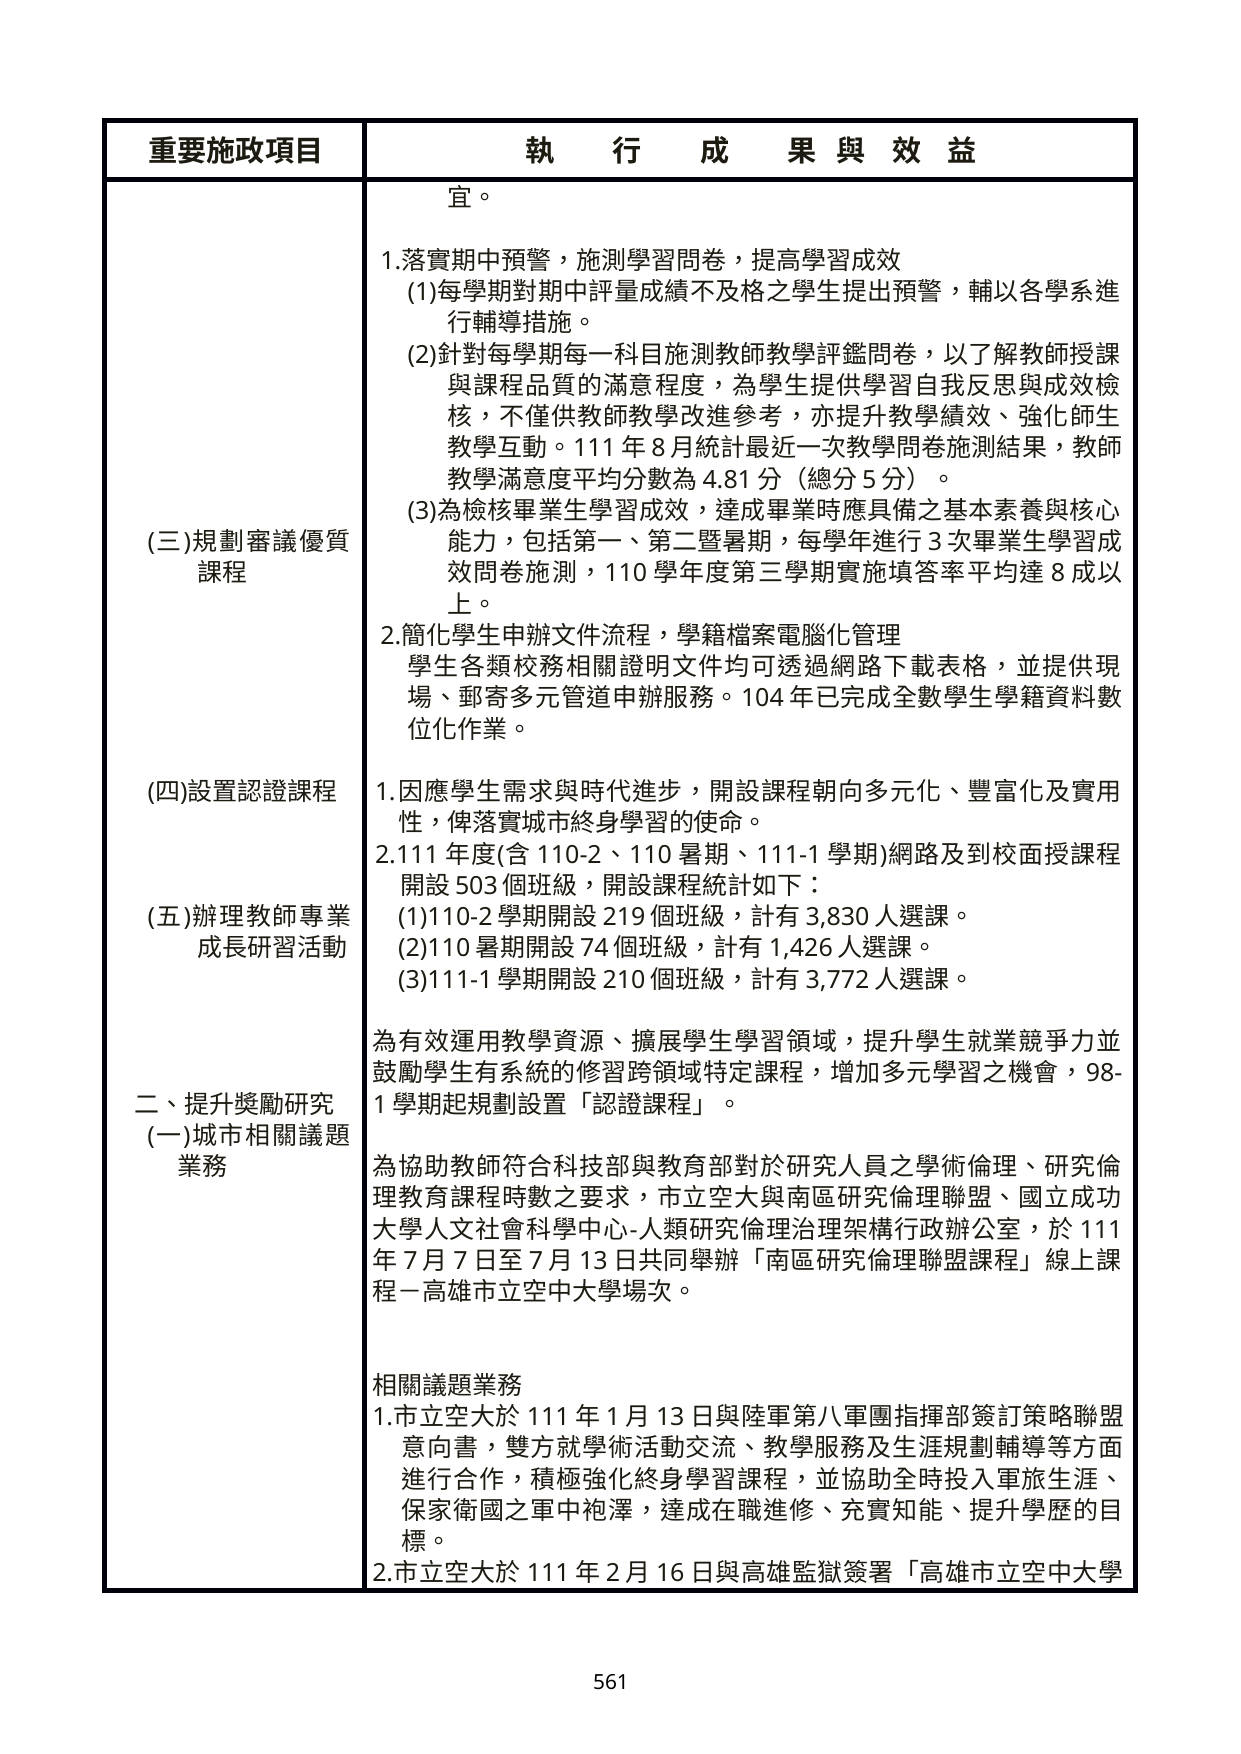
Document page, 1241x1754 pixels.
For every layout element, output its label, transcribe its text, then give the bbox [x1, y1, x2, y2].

table_header 執 行 成 果 與 效 益 [367, 123, 1133, 177]
table_header 重要施政項目 [107, 123, 362, 177]
table_cell 宜。 1.落實期中預警，施測學習問卷，提高學習成效 (1)每學期對期中評量成績不及格之學生提出預警，輔以各學系進行輔導措施。 (2)針對每學期每一科目施測教師教學評鑑問卷，以了解教師授課與課程品質的滿意程度，為學生提供學習自我反思與成效檢核，不僅供教師教學改進參考，亦提升教學績效、強化師生教學互動。111年8月統計最近一次教學問卷施測結果，教師教學滿意度平均分數為4.81分（總分5分）。 (3)為檢核畢業生學習成效，達成畢業時應具備之基本素養與核心能力，包括第一、第二暨暑期，每學年進行3次畢業生學習成效問卷施測，110學年度第三學期實施填答率平均達8成以上。 2.簡化學生申辦文件流程，學籍檔案電腦化管理 學生各類校務相關證明文件均可透過網路下載表格，並提供現場、郵寄多元管道申辦服務。104年已完成全數學生學籍資料數位化作業。 因應學生需求與時代進步，開設課程朝向多元化、豐富化及實用性，俾落實城市終身學習的使命。 2.111年度(含110-2、110暑期、111-1學期)網路及到校面授課程開設503個班級，開設課程統計如下： (1)110-2學期開設219個班級，計有3,830人選課。 (2)110暑期開設74個班級，計有1,426人選課。 (3)111-1學期開設210個班級，計有3,772人選課。 為有效運用教學資源、擴展學生學習領域，提升學生就業競爭力並鼓勵學生有系統的修習跨領域特定課程，增加多元學習之機會，98-1學期起規劃設置「認證課程」。 為協助教師符合科技部與教育部對於研究人員之學術倫理、研究倫理教育課程時數之要求，市立空大與南區研究倫理聯盟、國立成功大學人文社會科學中心-人類研究倫理治理架構行政辦公室，於111年7月7日至7月13日共同舉辦「南區研究倫理聯盟課程」線上課程－高雄市立空中大學場次。 相關議題業務 1.市立空大於111年1月13日與陸軍第八軍團指揮部簽訂策略聯盟意向書，雙方就學術活動交流、教學服務及生涯規劃輔導等方面進行合作，積極強化終身學習課程，並協助全時投入軍旅生涯、保家衛國之軍中袍澤，達成在職進修、充實知能、提升學歷的目標。 2.市立空大於111年2月16日與高雄監獄簽署「高雄市立空中大學 [367, 182, 1133, 1588]
table_cell 教學研究及訓輔 一、推動教務行政 (一)積極招生、拓展生源，持續推動終身學習與繼續教育理念，致力成為實用取向的幸福大學 (二)提升學生學習成效、健全教務行政 (三)規劃審議優質課程 (四)設置認證課程 (五)辦理教師專業成長研習活動 二、提升奬勵研究 (一)城市相關議題業務 (二)奬勵學術研究 三、製作遠距教學媒體 (一)提升城市開放大學數位學習平台功能 (二)製作電視教學節目 (三)教師自製網路教學節目 四、落實學生輔導 (一)輔導、補助及培植市立空大學生社團及各項自治組織 (二)學生輔導、諮商服務暨活動 (三)提供各項奬學金奬勵、輔助優異及特殊教育學生及提供工讀計畫保障弱勢族群受教權益 (四)推動志願服務工作 五、加強資訊安全管理 六、提升資訊服務品質 推廣教育計畫 籌辦各種職業訓練專班 其他教學及活動計畫 刊物編撰落實學校與學生間訊息傳遞 肆、行政管理 一、提升人力資源管理 二、改善行政效能及服務品質 三、 建立持續改善與品質保證機制 伍、整體風險管理(含內部控制)推動情形 [107, 182, 362, 1588]
